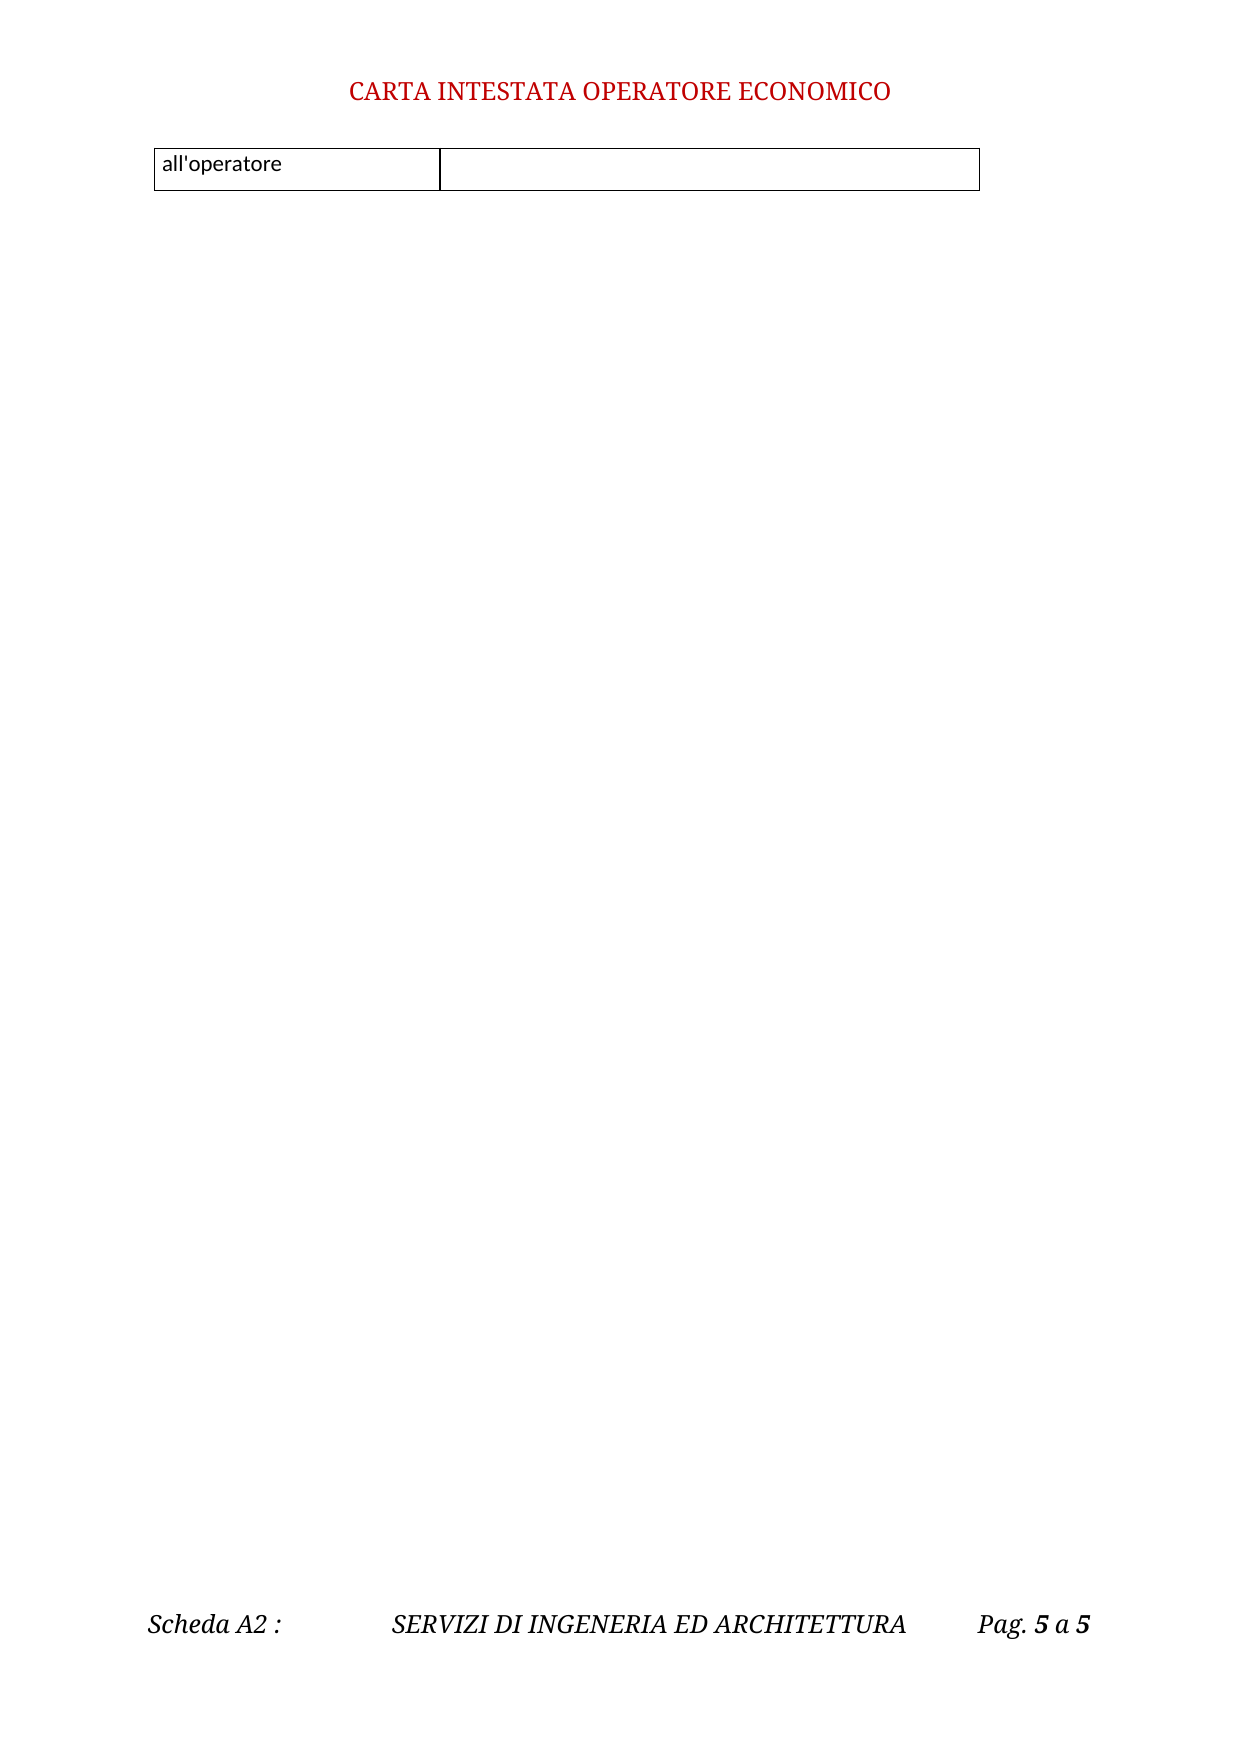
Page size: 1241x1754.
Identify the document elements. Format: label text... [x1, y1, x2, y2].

table_cell [441, 149, 979, 190]
table_cell all'operatore [155, 149, 439, 190]
